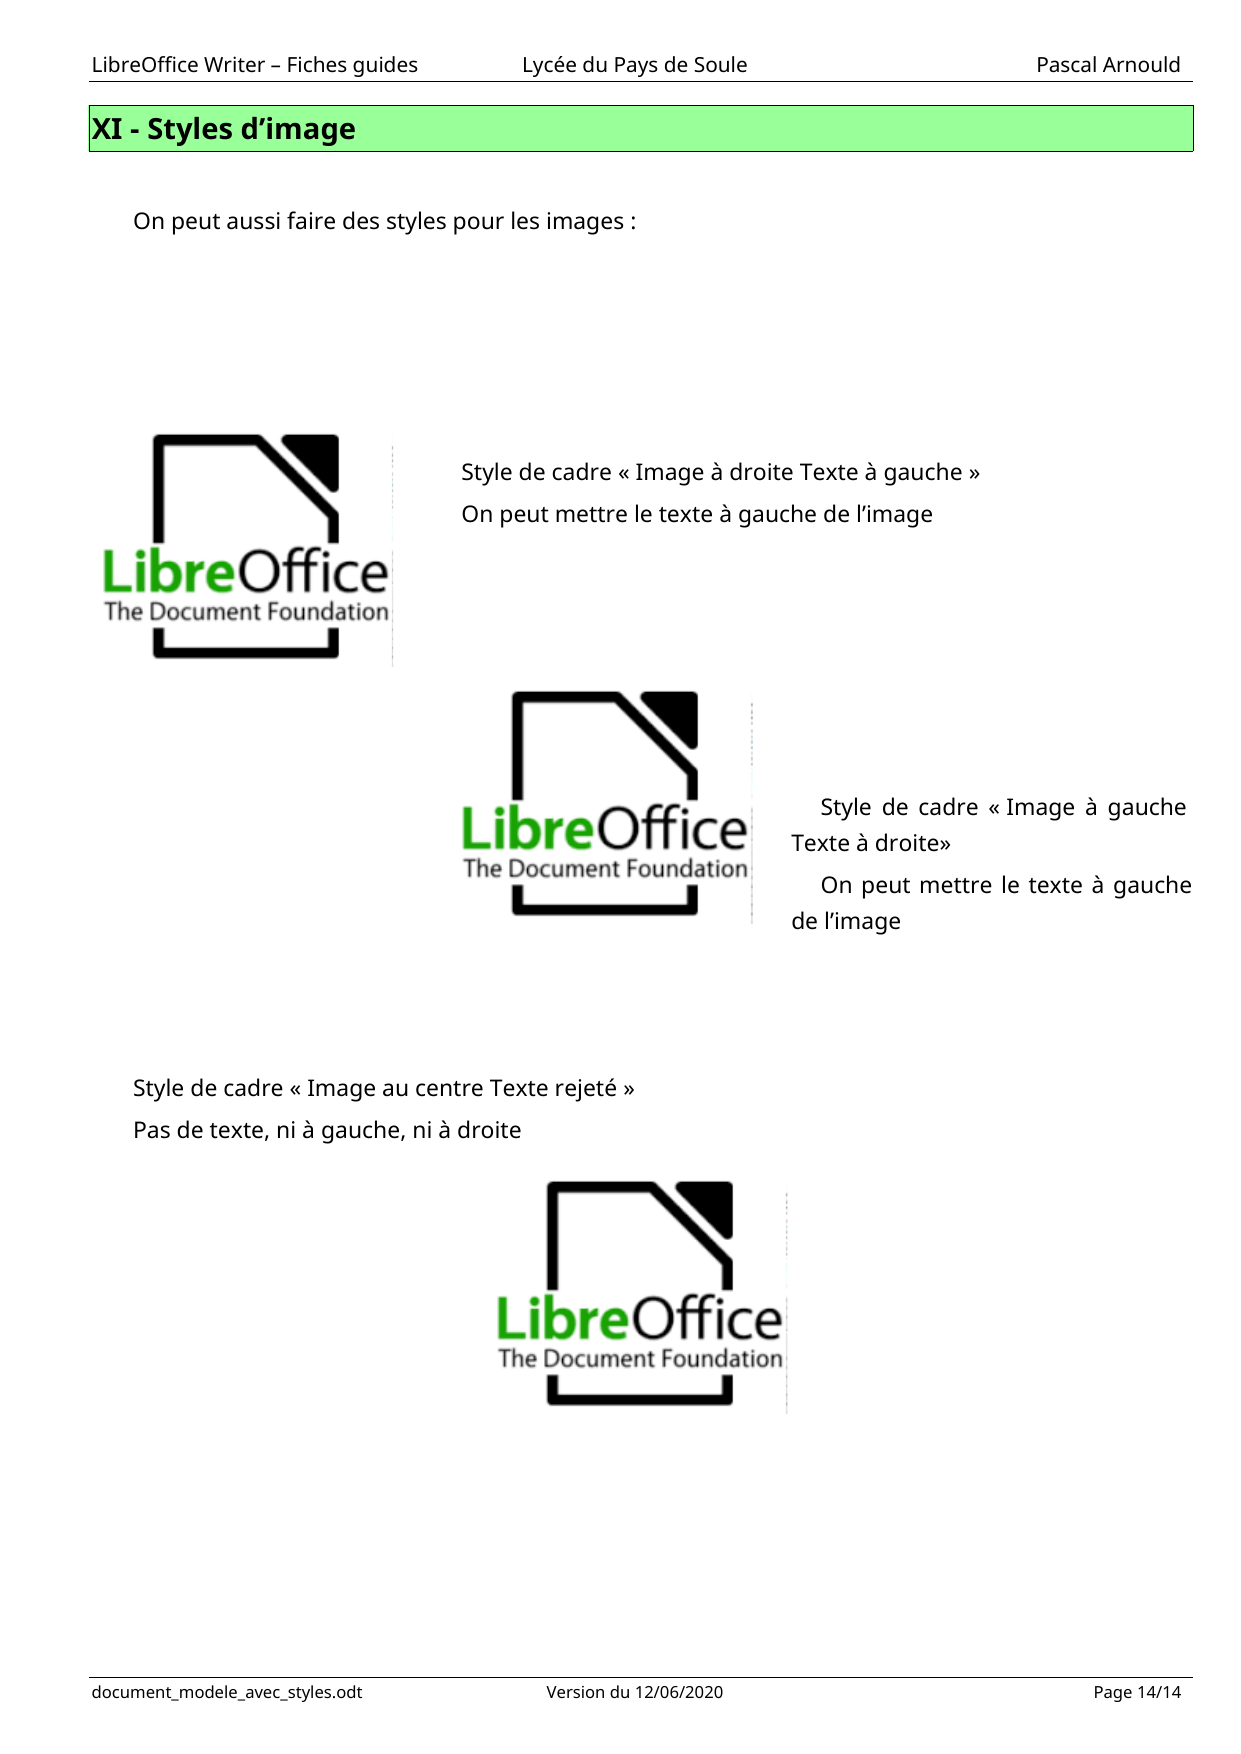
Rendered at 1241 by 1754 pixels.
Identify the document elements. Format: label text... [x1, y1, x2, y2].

text Pas de texte, ni à gauche, ni à droite [103, 1114, 1193, 1145]
text On peut mettre le texte à gauche de l’image [394, 498, 1193, 529]
text Style de cadre « Image à droite Texte à gauche » [394, 456, 1193, 487]
text Style de cadre « Image au centre Texte rejeté » [103, 1072, 1193, 1103]
picture [99, 424, 394, 667]
text On peut aussi faire des styles pour les images : [103, 205, 1193, 236]
text On peut mettre le texte à gauche de l’image [103, 869, 1193, 936]
picture [458, 681, 753, 924]
subtitle Styles d’image [90, 106, 1193, 151]
picture [493, 1171, 788, 1414]
text Style de cadre « Image à gauche Texte à droite» [753, 791, 1193, 858]
text [103, 791, 458, 858]
